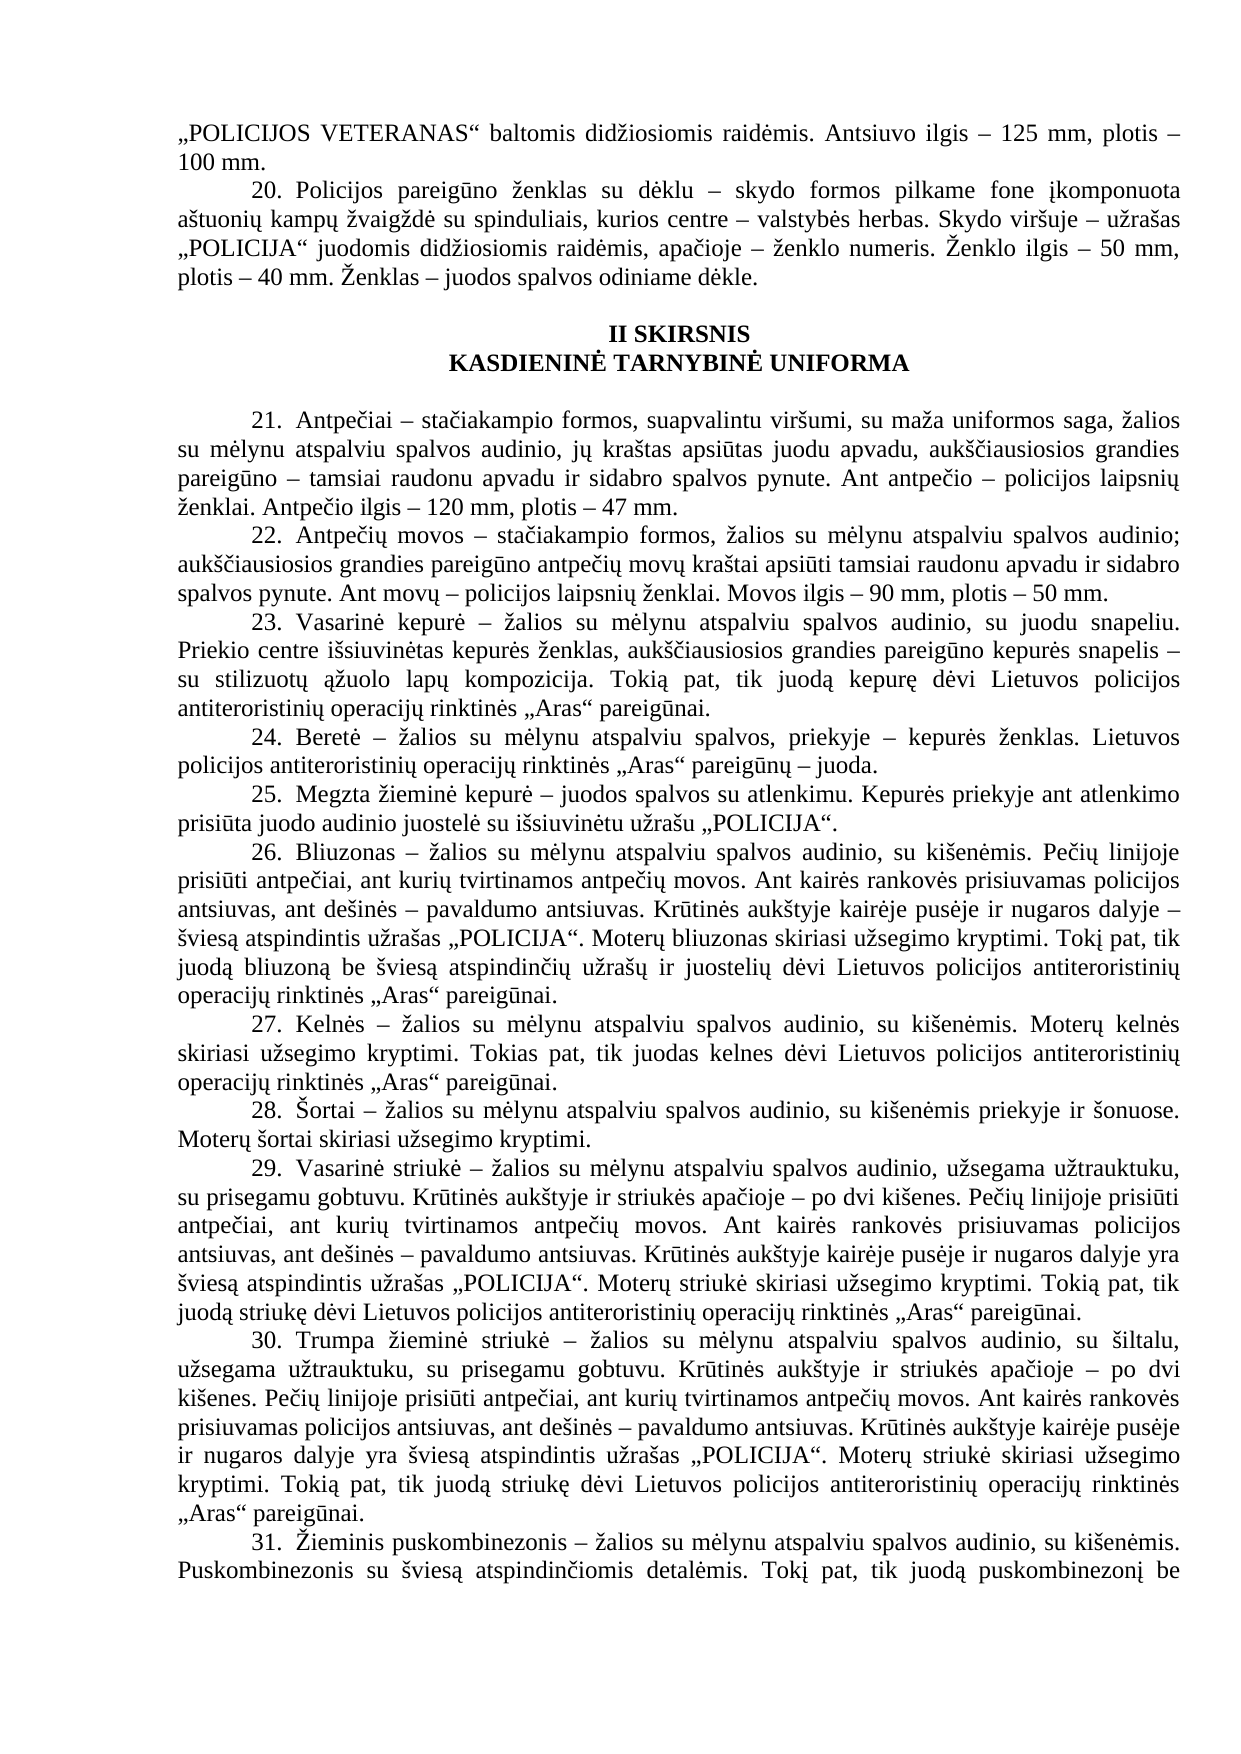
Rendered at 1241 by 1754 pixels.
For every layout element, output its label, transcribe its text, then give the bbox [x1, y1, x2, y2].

text 28. Šortai – žalios su mėlynu atspalviu spalvos audinio, su kišenėmis priekyje ir šonuose. Moterų šortai skiriasi užsegimo kryptimi. [177, 1096, 1181, 1153]
text „POLICIJOS VETERANAS“ baltomis didžiosiomis raidėmis. Antsiuvo ilgis – 125 mm, plotis – 100 mm. [177, 118, 1181, 176]
text 30. Trumpa žieminė striukė – žalios su mėlynu atspalviu spalvos audinio, su šiltalu, užsegama užtrauktuku, su prisegamu gobtuvu. Krūtinės aukštyje ir striukės apačioje – po dvi kišenes. Pečių linijoje prisiūti antpečiai, ant kurių tvirtinamos antpečių movos. Ant kairės rankovės prisiuvamas policijos antsiuvas, ant dešinės – pavaldumo antsiuvas. Krūtinės aukštyje kairėje pusėje ir nugaros dalyje yra šviesą atspindintis užrašas „POLICIJA“. Moterų striukė skiriasi užsegimo kryptimi. Tokią pat, tik juodą striukę dėvi Lietuvos policijos antiteroristinių operacijų rinktinės „Aras“ pareigūnai. [177, 1326, 1181, 1527]
text 31. Žieminis puskombinezonis – žalios su mėlynu atspalviu spalvos audinio, su kišenėmis. Puskombinezonis su šviesą atspindinčiomis detalėmis. Tokį pat, tik juodą puskombinezonį be [177, 1527, 1181, 1584]
text KASDIENINĖ TARNYBINĖ UNIFORMA [177, 348, 1181, 377]
text 26. Bliuzonas – žalios su mėlynu atspalviu spalvos audinio, su kišenėmis. Pečių linijoje prisiūti antpečiai, ant kurių tvirtinamos antpečių movos. Ant kairės rankovės prisiuvamas policijos antsiuvas, ant dešinės – pavaldumo antsiuvas. Krūtinės aukštyje kairėje pusėje ir nugaros dalyje – šviesą atspindintis užrašas „POLICIJA“. Moterų bliuzonas skiriasi užsegimo kryptimi. Tokį pat, tik juodą bliuzoną be šviesą atspindinčių užrašų ir juostelių dėvi Lietuvos policijos antiteroristinių operacijų rinktinės „Aras“ pareigūnai. [177, 837, 1181, 1009]
text 24. Beretė – žalios su mėlynu atspalviu spalvos, priekyje – kepurės ženklas. Lietuvos policijos antiteroristinių operacijų rinktinės „Aras“ pareigūnų – juoda. [177, 722, 1181, 779]
text 20. Policijos pareigūno ženklas su dėklu – skydo formos pilkame fone įkomponuota aštuonių kampų žvaigždė su spinduliais, kurios centre – valstybės herbas. Skydo viršuje – užrašas „POLICIJA“ juodomis didžiosiomis raidėmis, apačioje – ženklo numeris. Ženklo ilgis – 50 mm, plotis – 40 mm. Ženklas – juodos spalvos odiniame dėkle. [177, 176, 1181, 291]
text 23. Vasarinė kepurė – žalios su mėlynu atspalviu spalvos audinio, su juodu snapeliu. Priekio centre išsiuvinėtas kepurės ženklas, aukščiausiosios grandies pareigūno kepurės snapelis – su stilizuotų ąžuolo lapų kompozicija. Tokią pat, tik juodą kepurę dėvi Lietuvos policijos antiteroristinių operacijų rinktinės „Aras“ pareigūnai. [177, 607, 1181, 722]
text II SKIRSNIS [177, 319, 1181, 348]
text 25. Megzta žieminė kepurė – juodos spalvos su atlenkimu. Kepurės priekyje ant atlenkimo prisiūta juodo audinio juostelė su išsiuvinėtu užrašu „POLICIJA“. [177, 779, 1181, 837]
text 21. Antpečiai – stačiakampio formos, suapvalintu viršumi, su maža uniformos saga, žalios su mėlynu atspalviu spalvos audinio, jų kraštas apsiūtas juodu apvadu, aukščiausiosios grandies pareigūno – tamsiai raudonu apvadu ir sidabro spalvos pynute. Ant antpečio – policijos laipsnių ženklai. Antpečio ilgis – 120 mm, plotis – 47 mm. [177, 406, 1181, 521]
text 29. Vasarinė striukė – žalios su mėlynu atspalviu spalvos audinio, užsegama užtrauktuku, su prisegamu gobtuvu. Krūtinės aukštyje ir striukės apačioje – po dvi kišenes. Pečių linijoje prisiūti antpečiai, ant kurių tvirtinamos antpečių movos. Ant kairės rankovės prisiuvamas policijos antsiuvas, ant dešinės – pavaldumo antsiuvas. Krūtinės aukštyje kairėje pusėje ir nugaros dalyje yra šviesą atspindintis užrašas „POLICIJA“. Moterų striukė skiriasi užsegimo kryptimi. Tokią pat, tik juodą striukę dėvi Lietuvos policijos antiteroristinių operacijų rinktinės „Aras“ pareigūnai. [177, 1153, 1181, 1326]
text 22. Antpečių movos – stačiakampio formos, žalios su mėlynu atspalviu spalvos audinio; aukščiausiosios grandies pareigūno antpečių movų kraštai apsiūti tamsiai raudonu apvadu ir sidabro spalvos pynute. Ant movų – policijos laipsnių ženklai. Movos ilgis – 90 mm, plotis – 50 mm. [177, 521, 1181, 607]
text 27. Kelnės – žalios su mėlynu atspalviu spalvos audinio, su kišenėmis. Moterų kelnės skiriasi užsegimo kryptimi. Tokias pat, tik juodas kelnes dėvi Lietuvos policijos antiteroristinių operacijų rinktinės „Aras“ pareigūnai. [177, 1009, 1181, 1096]
